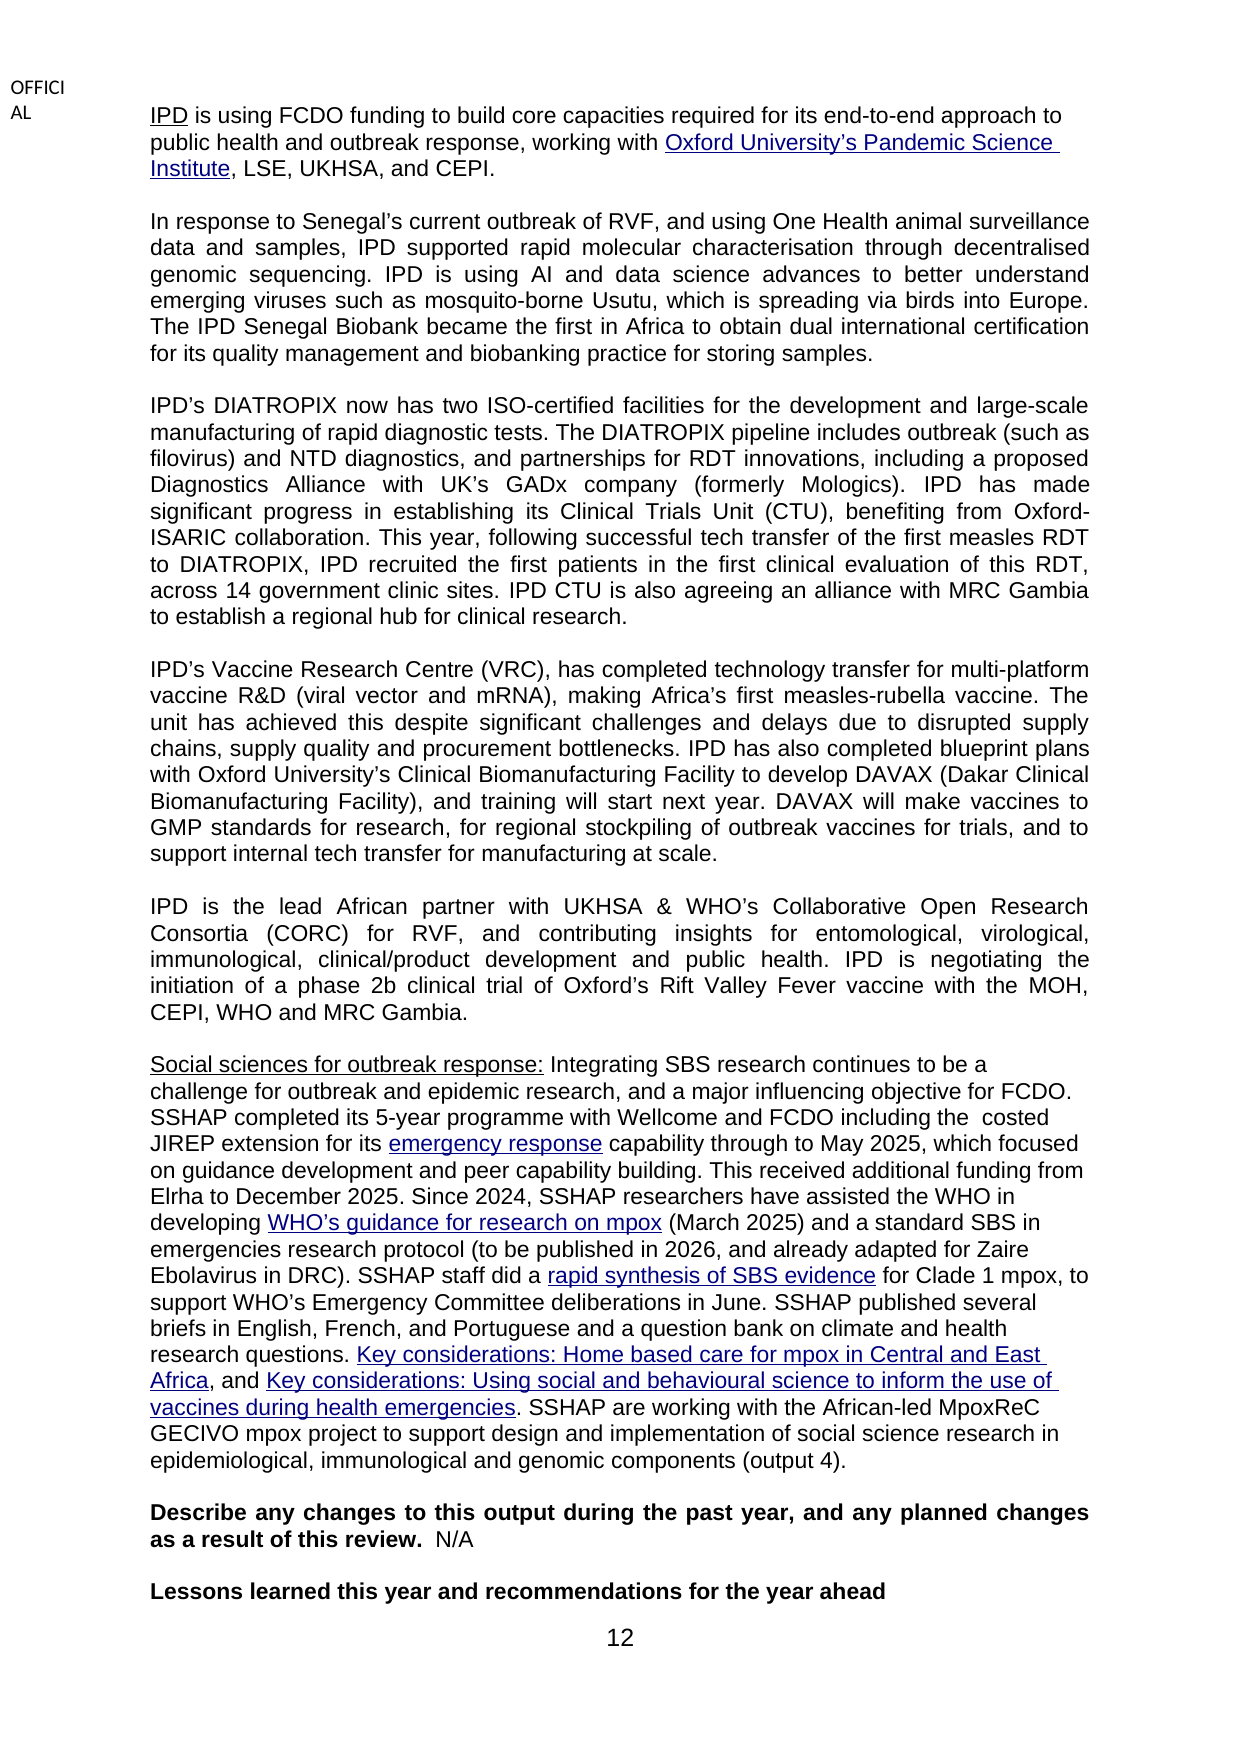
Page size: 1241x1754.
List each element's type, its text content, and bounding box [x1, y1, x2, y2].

text IPD’s DIATROPIX now has two ISO-certified facilities for the development and large-scale manufacturing of rapid diagnostic tests. The DIATROPIX pipeline includes outbreak (such as filovirus) and NTD diagnostics, and partnerships for RDT innovations, including a proposed Diagnostics Alliance with UK’s GADx company (formerly Mologics). IPD has made significant progress in establishing its Clinical Trials Unit (CTU), benefiting from Oxford-ISARIC collaboration. This year, following successful tech transfer of the first measles RDT to DIATROPIX, IPD recruited the first patients in the first clinical evaluation of this RDT, across 14 government clinic sites. IPD CTU is also agreeing an alliance with MRC Gambia to establish a regional hub for clinical research. [150, 392, 1090, 629]
text IPD is the lead African partner with UKHSA & WHO’s Collaborative Open Research Consortia (CORC) for RVF, and contributing insights for entomological, virological, immunological, clinical/product development and public health. IPD is negotiating the initiation of a phase 2b clinical trial of Oxford’s Rift Valley Fever vaccine with the MOH, CEPI, WHO and MRC Gambia. [150, 893, 1090, 1025]
text IPD’s Vaccine Research Centre (VRC), has completed technology transfer for multi-platform vaccine R&D (viral vector and mRNA), making Africa’s first measles-rubella vaccine. The unit has achieved this despite significant challenges and delays due to disrupted supply chains, supply quality and procurement bottlenecks. IPD has also completed blueprint plans with Oxford University’s Clinical Biomanufacturing Facility to develop DAVAX (Dakar Clinical Biomanufacturing Facility), and training will start next year. DAVAX will make vaccines to GMP standards for research, for regional stockpiling of outbreak vaccines for trials, and to support internal tech transfer for manufacturing at scale. [150, 656, 1090, 867]
text Social sciences for outbreak response: Integrating SBS research continues to be a challenge for outbreak and epidemic research, and a major influencing objective for FCDO. SSHAP completed its 5-year programme with Wellcome and FCDO including the costed JIREP extension for its emergency response capability through to May 2025, which focused on guidance development and peer capability building. This received additional funding from Elrha to December 2025. Since 2024, SSHAP researchers have assisted the WHO in developing WHO’s guidance for research on mpox (March 2025) and a standard SBS in emergencies research protocol (to be published in 2026, and already adapted for Zaire Ebolavirus in DRC). SSHAP staff did a rapid synthesis of SBS evidence for Clade 1 mpox, to support WHO’s Emergency Committee deliberations in June. SSHAP published several briefs in English, French, and Portuguese and a question bank on climate and health research questions. Key considerations: Home based care for mpox in Central and East Africa, and Key considerations: Using social and behavioural science to inform the use of vaccines during health emergencies. SSHAP are working with the African-led MpoxReC GECIVO mpox project to support design and implementation of social science research in epidemiological, immunological and genomic components (output 4). [150, 1051, 1090, 1473]
text Describe any changes to this output during the past year, and any planned changes as a result of this review. N/A [150, 1499, 1090, 1552]
text In response to Senegal’s current outbreak of RVF, and using One Health animal surveillance data and samples, IPD supported rapid molecular characterisation through decentralised genomic sequencing. IPD is using AI and data science advances to better understand emerging viruses such as mosquito-borne Usutu, which is spreading via birds into Europe. The IPD Senegal Biobank became the first in Africa to obtain dual international certification for its quality management and biobanking practice for storing samples. [150, 208, 1090, 366]
text IPD is using FCDO funding to build core capacities required for its end-to-end approach to public health and outbreak response, working with Oxford University’s Pandemic Science Institute, LSE, UKHSA, and CEPI. [150, 102, 1090, 182]
text Lessons learned this year and recommendations for the year ahead [150, 1578, 1090, 1605]
